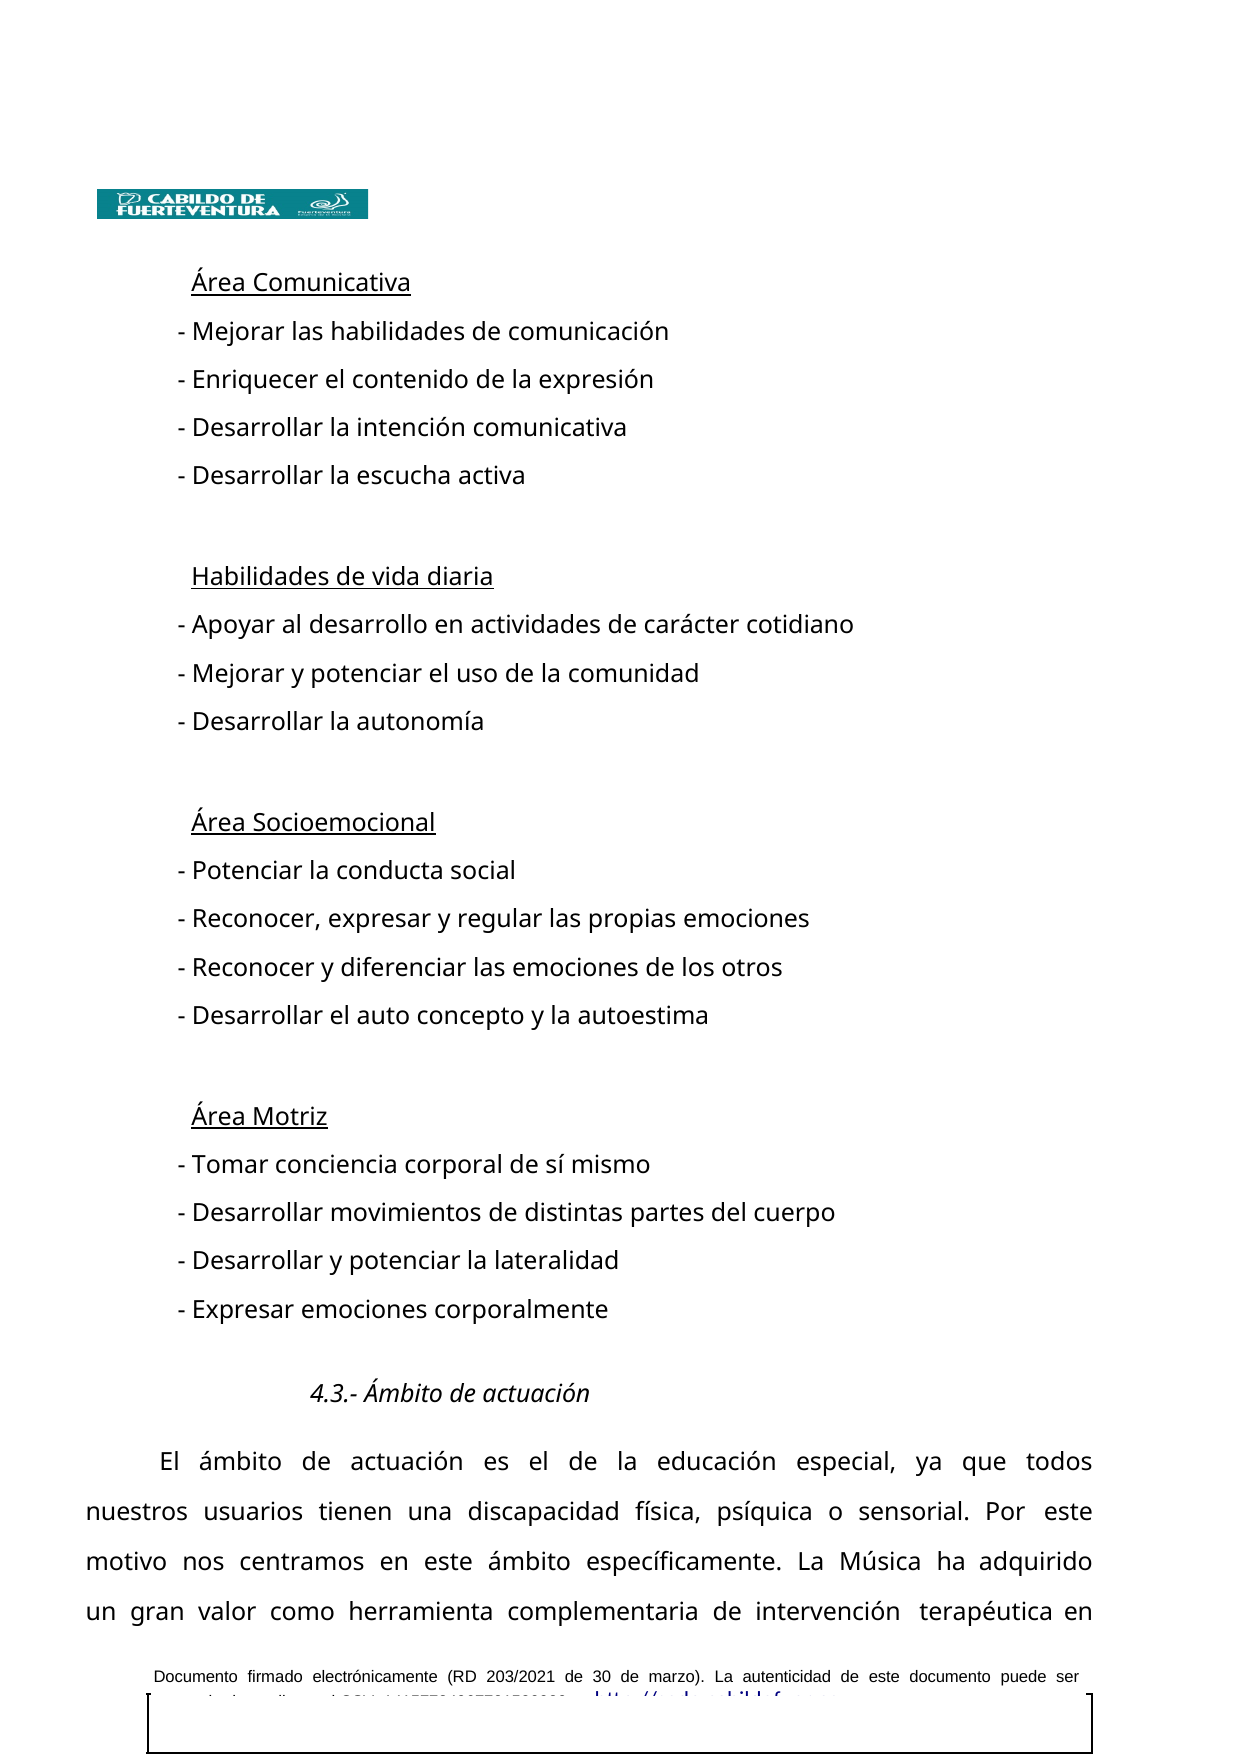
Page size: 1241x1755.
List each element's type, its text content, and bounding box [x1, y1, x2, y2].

text 4.3.- Ámbito de actuación [267, 1376, 636, 1410]
text Habilidades de vida diaria [191, 559, 1107, 593]
list Desarrollar la autonomía [177, 703, 1107, 738]
list Expresar emociones corporalmente [177, 1291, 1107, 1325]
list Desarrollar el auto concepto y la autoestima [177, 997, 1107, 1031]
text El ámbito de actuación es el de la educación especial, ya que todos nuestros usuarios tienen una discapacidad física, psíquica o sensorial. Por este motivo nos centramos en este ámbito específicamente. La Música ha adquirido un gran valor como herramienta complementaria de intervención terapéutica en [85, 1444, 1093, 1628]
list Mejorar las habilidades de comunicación [177, 313, 1107, 347]
text Área Motriz [191, 1098, 1107, 1132]
list Reconocer y diferenciar las emociones de los otros [177, 949, 1107, 983]
list Apoyar al desarrollo en actividades de carácter cotidiano [177, 607, 1107, 641]
picture [97, 189, 369, 219]
list Desarrollar la intención comunicativa [177, 410, 1107, 444]
list Mejorar y potenciar el uso de la comunidad [177, 655, 1107, 689]
list Desarrollar la escucha activa [177, 458, 1107, 492]
list Enriquecer el contenido de la expresión [177, 361, 1107, 396]
text Área Comunicativa [191, 265, 1107, 299]
list Potenciar la conducta social [177, 853, 1107, 887]
list Desarrollar movimientos de distintas partes del cuerpo [177, 1195, 1107, 1229]
list Tomar conciencia corporal de sí mismo [177, 1147, 1107, 1181]
text Área Socioemocional [191, 804, 1107, 838]
list Desarrollar y potenciar la lateralidad [177, 1243, 1107, 1277]
list Reconocer, expresar y regular las propias emociones [177, 901, 1107, 935]
